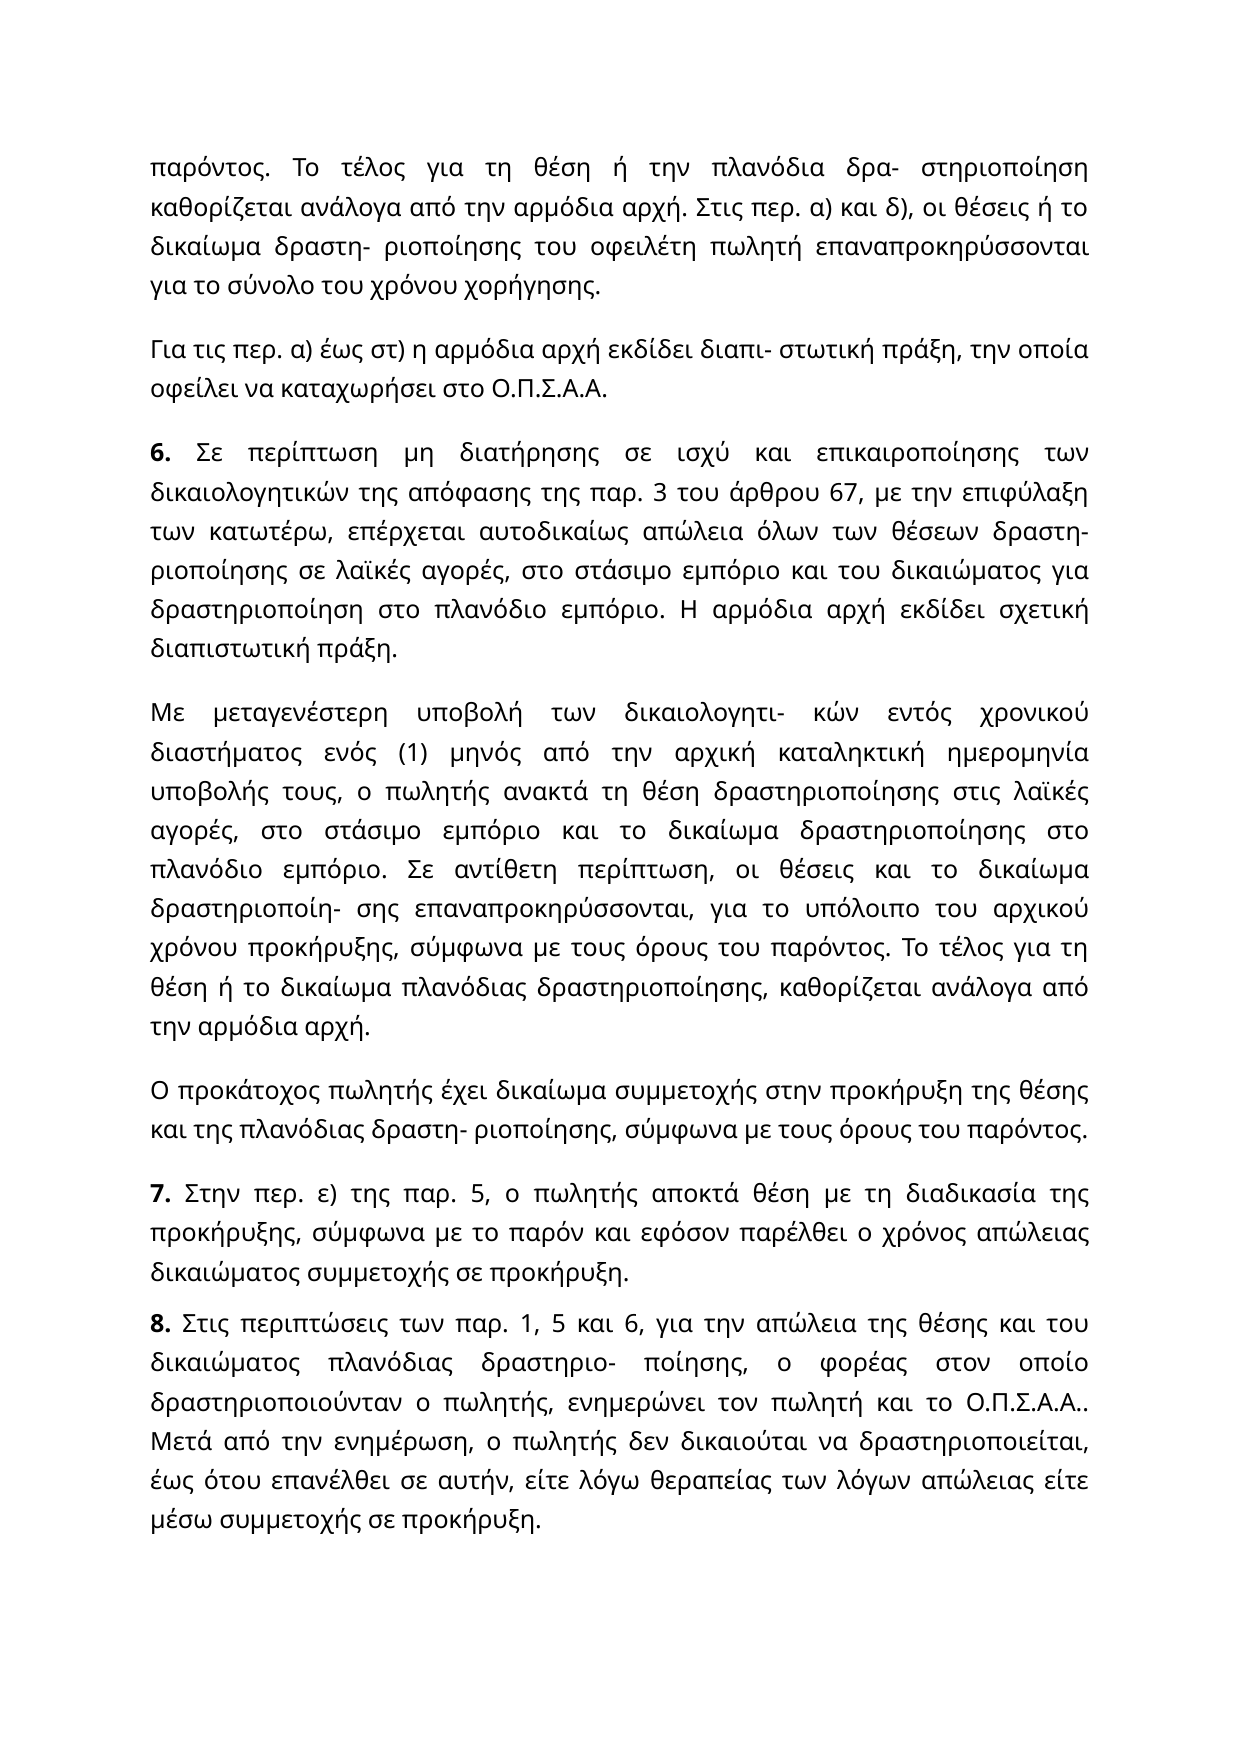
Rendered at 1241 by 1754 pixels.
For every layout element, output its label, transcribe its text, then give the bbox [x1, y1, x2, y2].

text Ο προκάτοχος πωλητής έχει δικαίωμα συμμετοχής στην προκήρυξη της θέσης και της πλανόδιας δραστη- ριοποίησης, σύμφωνα με τους όρους του παρόντος. [150, 1072, 1090, 1146]
text 8. Στις περιπτώσεις των παρ. 1, 5 και 6, για την απώλεια της θέσης και του δικαιώματος πλανόδιας δραστηριο- ποίησης, ο φορέας στον οποίο δραστηριοποιούνταν ο πωλητής, ενημερώνει τον πωλητή και το Ο.Π.Σ.Α.Α.. Μετά από την ενημέρωση, ο πωλητής δεν δικαιούται να δραστηριοποιείται, έως ότου επανέλθει σε αυτήν, είτε λόγω θεραπείας των λόγων απώλειας είτε μέσω συμμετοχής σε προκήρυξη. [150, 1306, 1090, 1536]
text 6. Σε περίπτωση μη διατήρησης σε ισχύ και επικαιροποίησης των δικαιολογητικών της απόφασης της παρ. 3 του άρθρου 67, με την επιφύλαξη των κατωτέρω, επέρχεται αυτοδικαίως απώλεια όλων των θέσεων δραστη- ριοποίησης σε λαϊκές αγορές, στο στάσιμο εμπόριο και του δικαιώματος για δραστηριοποίηση στο πλανόδιο εμπόριο. Η αρμόδια αρχή εκδίδει σχετική διαπιστωτική πράξη. [150, 435, 1090, 665]
text Με μεταγενέστερη υποβολή των δικαιολογητι- κών εντός χρονικού διαστήματος ενός (1) μηνός από την αρχική καταληκτική ημερομηνία υποβολής τους, ο πωλητής ανακτά τη θέση δραστηριοποίησης στις λαϊκές αγορές, στο στάσιμο εμπόριο και το δικαίωμα δραστηριοποίησης στο πλανόδιο εμπόριο. Σε αντίθετη περίπτωση, οι θέσεις και το δικαίωμα δραστηριοποίη- σης επαναπροκηρύσσονται, για το υπόλοιπο του αρχικού χρόνου προκήρυξης, σύμφωνα με τους όρους του παρόντος. Το τέλος για τη θέση ή το δικαίωμα πλανόδιας δραστηριοποίησης, καθορίζεται ανάλογα από την αρμόδια αρχή. [150, 695, 1090, 1042]
text 7. Στην περ. ε) της παρ. 5, ο πωλητής αποκτά θέση με τη διαδικασία της προκήρυξης, σύμφωνα με το παρόν και εφόσον παρέλθει ο χρόνος απώλειας δικαιώματος συμμετοχής σε προκήρυξη. [150, 1176, 1090, 1288]
text παρόντος. Το τέλος για τη θέση ή την πλανόδια δρα- στηριοποίηση καθορίζεται ανάλογα από την αρμόδια αρχή. Στις περ. α) και δ), οι θέσεις ή το δικαίωμα δραστη- ριοποίησης του οφειλέτη πωλητή επαναπροκηρύσσονται για το σύνολο του χρόνου χορήγησης. [150, 150, 1090, 302]
text Για τις περ. α) έως στ) η αρμόδια αρχή εκδίδει διαπι- στωτική πράξη, την οποία οφείλει να καταχωρήσει στο Ο.Π.Σ.Α.Α. [150, 332, 1090, 405]
